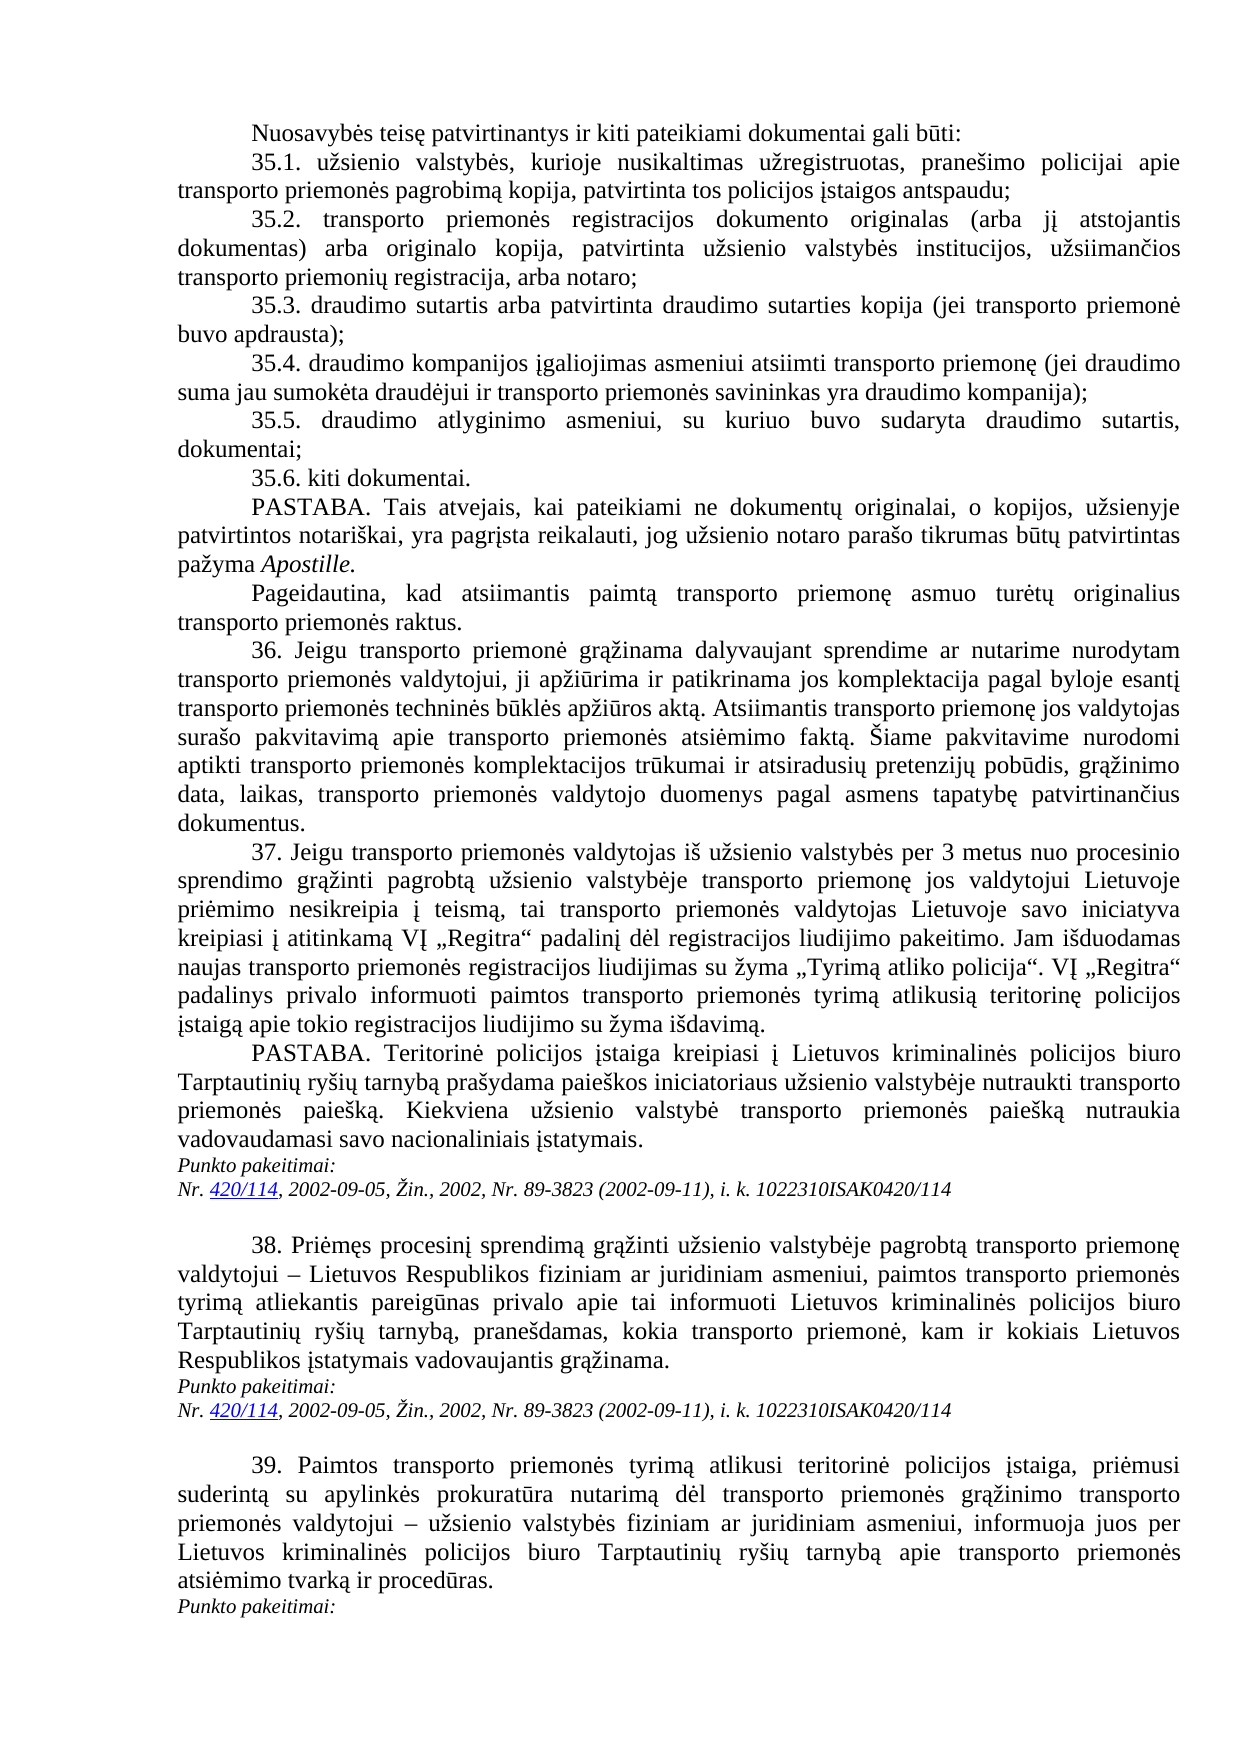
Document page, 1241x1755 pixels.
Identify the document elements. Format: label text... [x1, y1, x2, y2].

text Punkto pakeitimai: [177, 1594, 1181, 1618]
text 38. Priėmęs procesinį sprendimą grąžinti užsienio valstybėje pagrobtą transporto priemonę valdytojui – Lietuvos Respublikos fiziniam ar juridiniam asmeniui, paimtos transporto priemonės tyrimą atliekantis pareigūnas privalo apie tai informuoti Lietuvos kriminalinės policijos biuro Tarptautinių ryšių tarnybą, pranešdamas, kokia transporto priemonė, kam ir kokiais Lietuvos Respublikos įstatymais vadovaujantis grąžinama. [177, 1230, 1181, 1374]
text 35.5. draudimo atlyginimo asmeniui, su kuriuo buvo sudaryta draudimo sutartis, dokumentai; [177, 406, 1181, 463]
text Nr. 420/114, 2002-09-05, Žin., 2002, Nr. 89-3823 (2002-09-11), i. k. 1022310ISAK0420/114 [177, 1398, 1181, 1422]
text 36. Jeigu transporto priemonė grąžinama dalyvaujant sprendime ar nutarime nurodytam transporto priemonės valdytojui, ji apžiūrima ir patikrinama jos komplektacija pagal byloje esantį transporto priemonės techninės būklės apžiūros aktą. Atsiimantis transporto priemonę jos valdytojas surašo pakvitavimą apie transporto priemonės atsiėmimo faktą. Šiame pakvitavime nurodomi aptikti transporto priemonės komplektacijos trūkumai ir atsiradusių pretenzijų pobūdis, grąžinimo data, laikas, transporto priemonės valdytojo duomenys pagal asmens tapatybę patvirtinančius dokumentus. [177, 636, 1181, 837]
text Nuosavybės teisę patvirtinantys ir kiti pateikiami dokumentai gali būti: [177, 118, 1181, 147]
text 35.4. draudimo kompanijos įgaliojimas asmeniui atsiimti transporto priemonę (jei draudimo suma jau sumokėta draudėjui ir transporto priemonės savininkas yra draudimo kompanija); [177, 348, 1181, 406]
text Nr. 420/114, 2002-09-05, Žin., 2002, Nr. 89-3823 (2002-09-11), i. k. 1022310ISAK0420/114 [177, 1177, 1181, 1201]
text 37. Jeigu transporto priemonės valdytojas iš užsienio valstybės per 3 metus nuo procesinio sprendimo grąžinti pagrobtą užsienio valstybėje transporto priemonę jos valdytojui Lietuvoje priėmimo nesikreipia į teismą, tai transporto priemonės valdytojas Lietuvoje savo iniciatyva kreipiasi į atitinkamą VĮ „Regitra“ padalinį dėl registracijos liudijimo pakeitimo. Jam išduodamas naujas transporto priemonės registracijos liudijimas su žyma „Tyrimą atliko policija“. VĮ „Regitra“ padalinys privalo informuoti paimtos transporto priemonės tyrimą atlikusią teritorinę policijos įstaigą apie tokio registracijos liudijimo su žyma išdavimą. [177, 837, 1181, 1038]
text Punkto pakeitimai: [177, 1153, 1181, 1177]
text PASTABA. Teritorinė policijos įstaiga kreipiasi į Lietuvos kriminalinės policijos biuro Tarptautinių ryšių tarnybą prašydama paieškos iniciatoriaus užsienio valstybėje nutraukti transporto priemonės paiešką. Kiekviena užsienio valstybė transporto priemonės paiešką nutraukia vadovaudamasi savo nacionaliniais įstatymais. [177, 1038, 1181, 1153]
text 35.6. kiti dokumentai. [177, 463, 1181, 492]
text 35.1. užsienio valstybės, kurioje nusikaltimas užregistruotas, pranešimo policijai apie transporto priemonės pagrobimą kopija, patvirtinta tos policijos įstaigos antspaudu; [177, 147, 1181, 204]
text Punkto pakeitimai: [177, 1374, 1181, 1398]
text 35.2. transporto priemonės registracijos dokumento originalas (arba jį atstojantis dokumentas) arba originalo kopija, patvirtinta užsienio valstybės institucijos, užsiimančios transporto priemonių registracija, arba notaro; [177, 204, 1181, 291]
text PASTABA. Tais atvejais, kai pateikiami ne dokumentų originalai, o kopijos, užsienyje patvirtintos notariškai, yra pagrįsta reikalauti, jog užsienio notaro parašo tikrumas būtų patvirtintas pažyma Apostille. [177, 492, 1181, 578]
text 35.3. draudimo sutartis arba patvirtinta draudimo sutarties kopija (jei transporto priemonė buvo apdrausta); [177, 291, 1181, 348]
text 39. Paimtos transporto priemonės tyrimą atlikusi teritorinė policijos įstaiga, priėmusi suderintą su apylinkės prokuratūra nutarimą dėl transporto priemonės grąžinimo transporto priemonės valdytojui – užsienio valstybės fiziniam ar juridiniam asmeniui, informuoja juos per Lietuvos kriminalinės policijos biuro Tarptautinių ryšių tarnybą apie transporto priemonės atsiėmimo tvarką ir procedūras. [177, 1451, 1181, 1594]
text Pageidautina, kad atsiimantis paimtą transporto priemonę asmuo turėtų originalius transporto priemonės raktus. [177, 578, 1181, 636]
